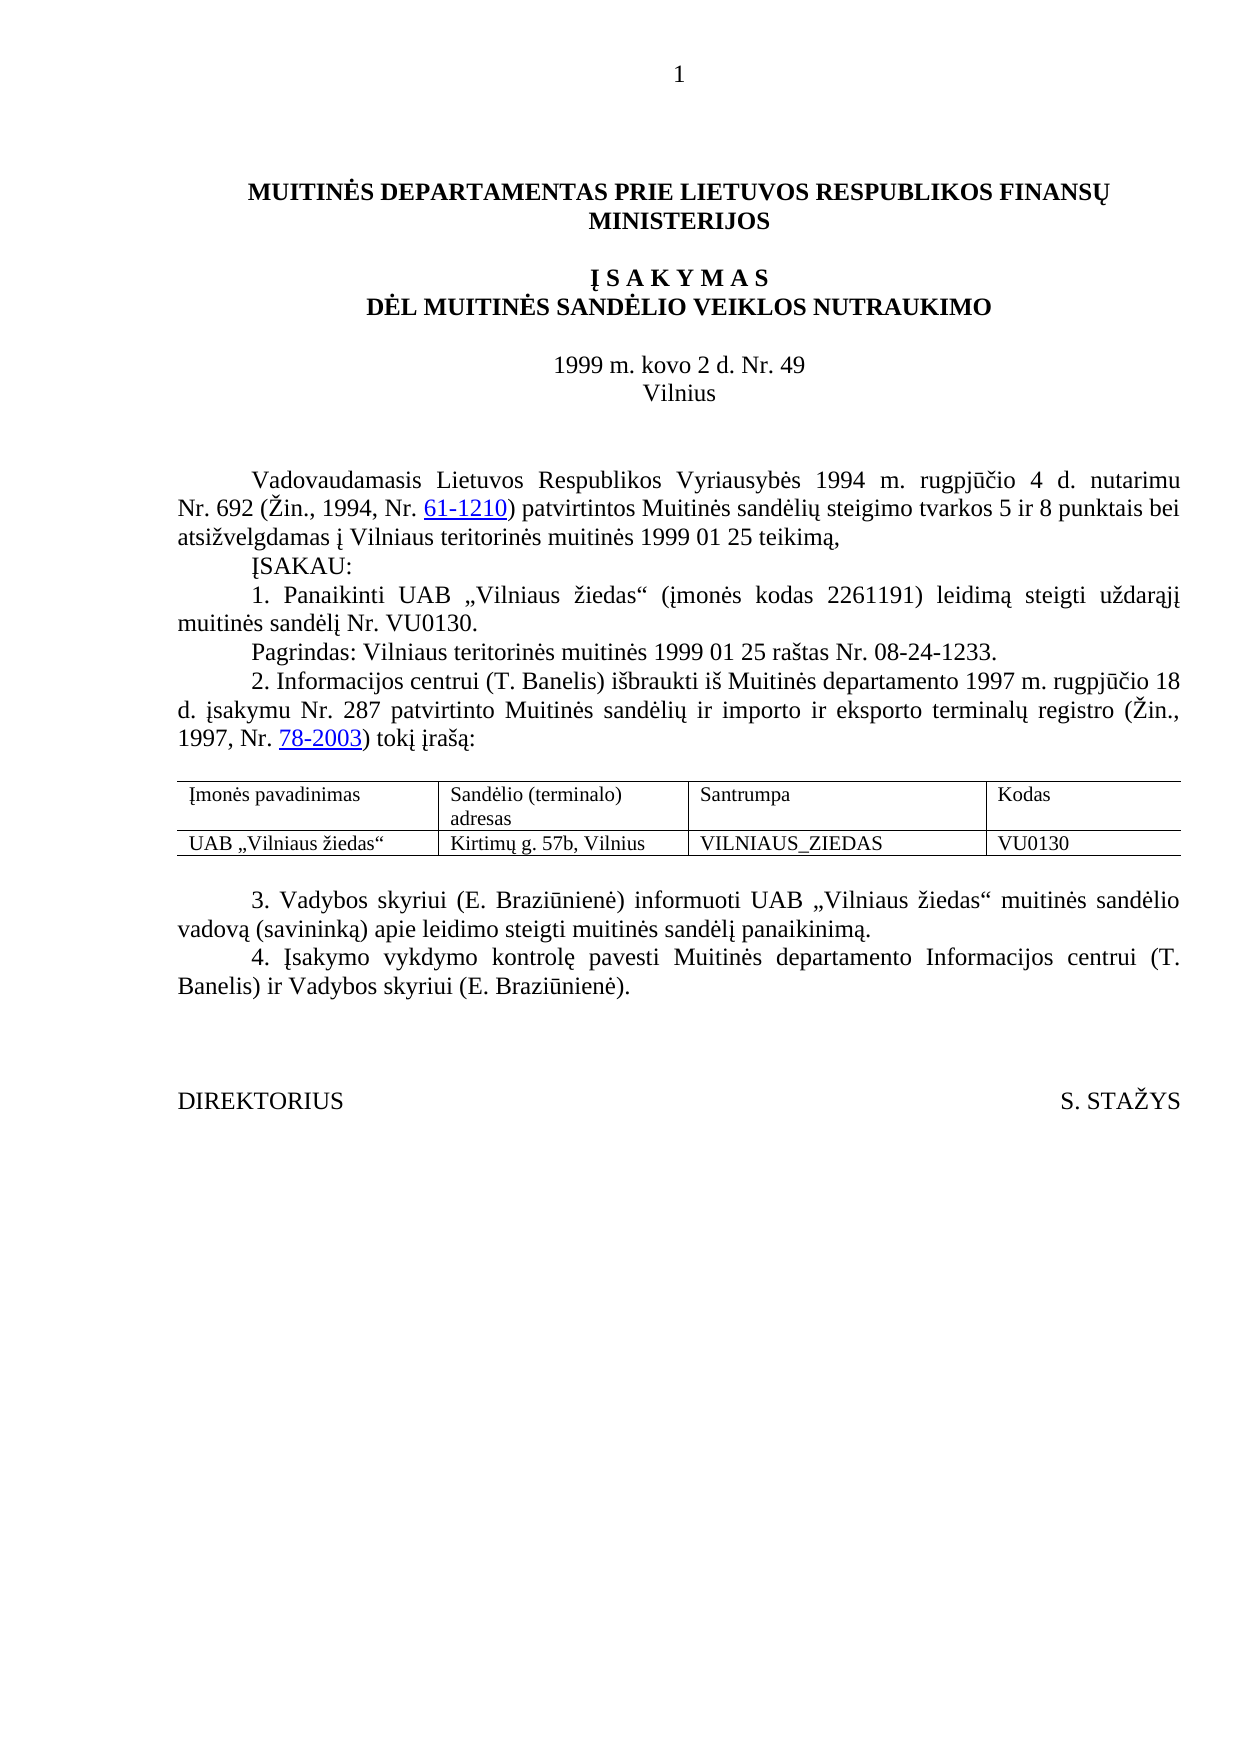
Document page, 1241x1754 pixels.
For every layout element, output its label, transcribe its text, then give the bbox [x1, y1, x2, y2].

text DĖL MUITINĖS SANDĖLIO VEIKLOS NUTRAUKIMO [177, 292, 1181, 321]
table_header Santrumpa [689, 782, 986, 830]
table_cell Kirtimų g. 57b, Vilnius [439, 831, 688, 855]
text Pagrindas: Vilniaus teritorinės muitinės 1999 01 25 raštas Nr. 08-24-1233. [177, 637, 1181, 666]
text 4. Įsakymo vykdymo kontrolę pavesti Muitinės departamento Informacijos centrui (T. Banelis) ir Vadybos skyriui (E. Braziūnienė). [177, 942, 1181, 1000]
text Į S A K Y M A S [177, 263, 1181, 292]
text MUITINĖS DEPARTAMENTAS PRIE LIETUVOS RESPUBLIKOS FINANSŲ MINISTERIJOS [177, 177, 1181, 235]
text 1999 m. kovo 2 d. Nr. 49 [177, 350, 1181, 378]
text Vadovaudamasis Lietuvos Respublikos Vyriausybės 1994 m. rugpjūčio 4 d. nutarimu Nr. 692 (Žin., 1994, Nr. 61-1210) patvirtintos Muitinės sandėlių steigimo tvarkos 5 ir 8 punktais bei atsižvelgdamas į Vilniaus teritorinės muitinės 1999 01 25 teikimą, [177, 465, 1181, 551]
text DIREKTORIUS S. STAŽYS [177, 1086, 1181, 1115]
text 2. Informacijos centrui (T. Banelis) išbraukti iš Muitinės departamento 1997 m. rugpjūčio 18 d. įsakymu Nr. 287 patvirtinto Muitinės sandėlių ir importo ir eksporto terminalų registro (Žin., 1997, Nr. 78-2003) tokį įrašą: [177, 666, 1181, 752]
table_header Sandėlio (terminalo) adresas [439, 782, 688, 830]
text 3. Vadybos skyriui (E. Braziūnienė) informuoti UAB „Vilniaus žiedas“ muitinės sandėlio vadovą (savininką) apie leidimo steigti muitinės sandėlį panaikinimą. [177, 885, 1181, 942]
text 1. Panaikinti UAB „Vilniaus žiedas“ (įmonės kodas 2261191) leidimą steigti uždarąjį muitinės sandėlį Nr. VU0130. [177, 580, 1181, 637]
table_header Kodas [987, 782, 1181, 830]
text Vilnius [177, 378, 1181, 407]
table_cell VILNIAUS_ZIEDAS [689, 831, 986, 855]
table_header Įmonės pavadinimas [177, 782, 438, 830]
text ĮSAKAU: [177, 551, 1181, 580]
table_cell UAB „Vilniaus žiedas“ [177, 831, 438, 855]
table_cell VU0130 [987, 831, 1181, 855]
